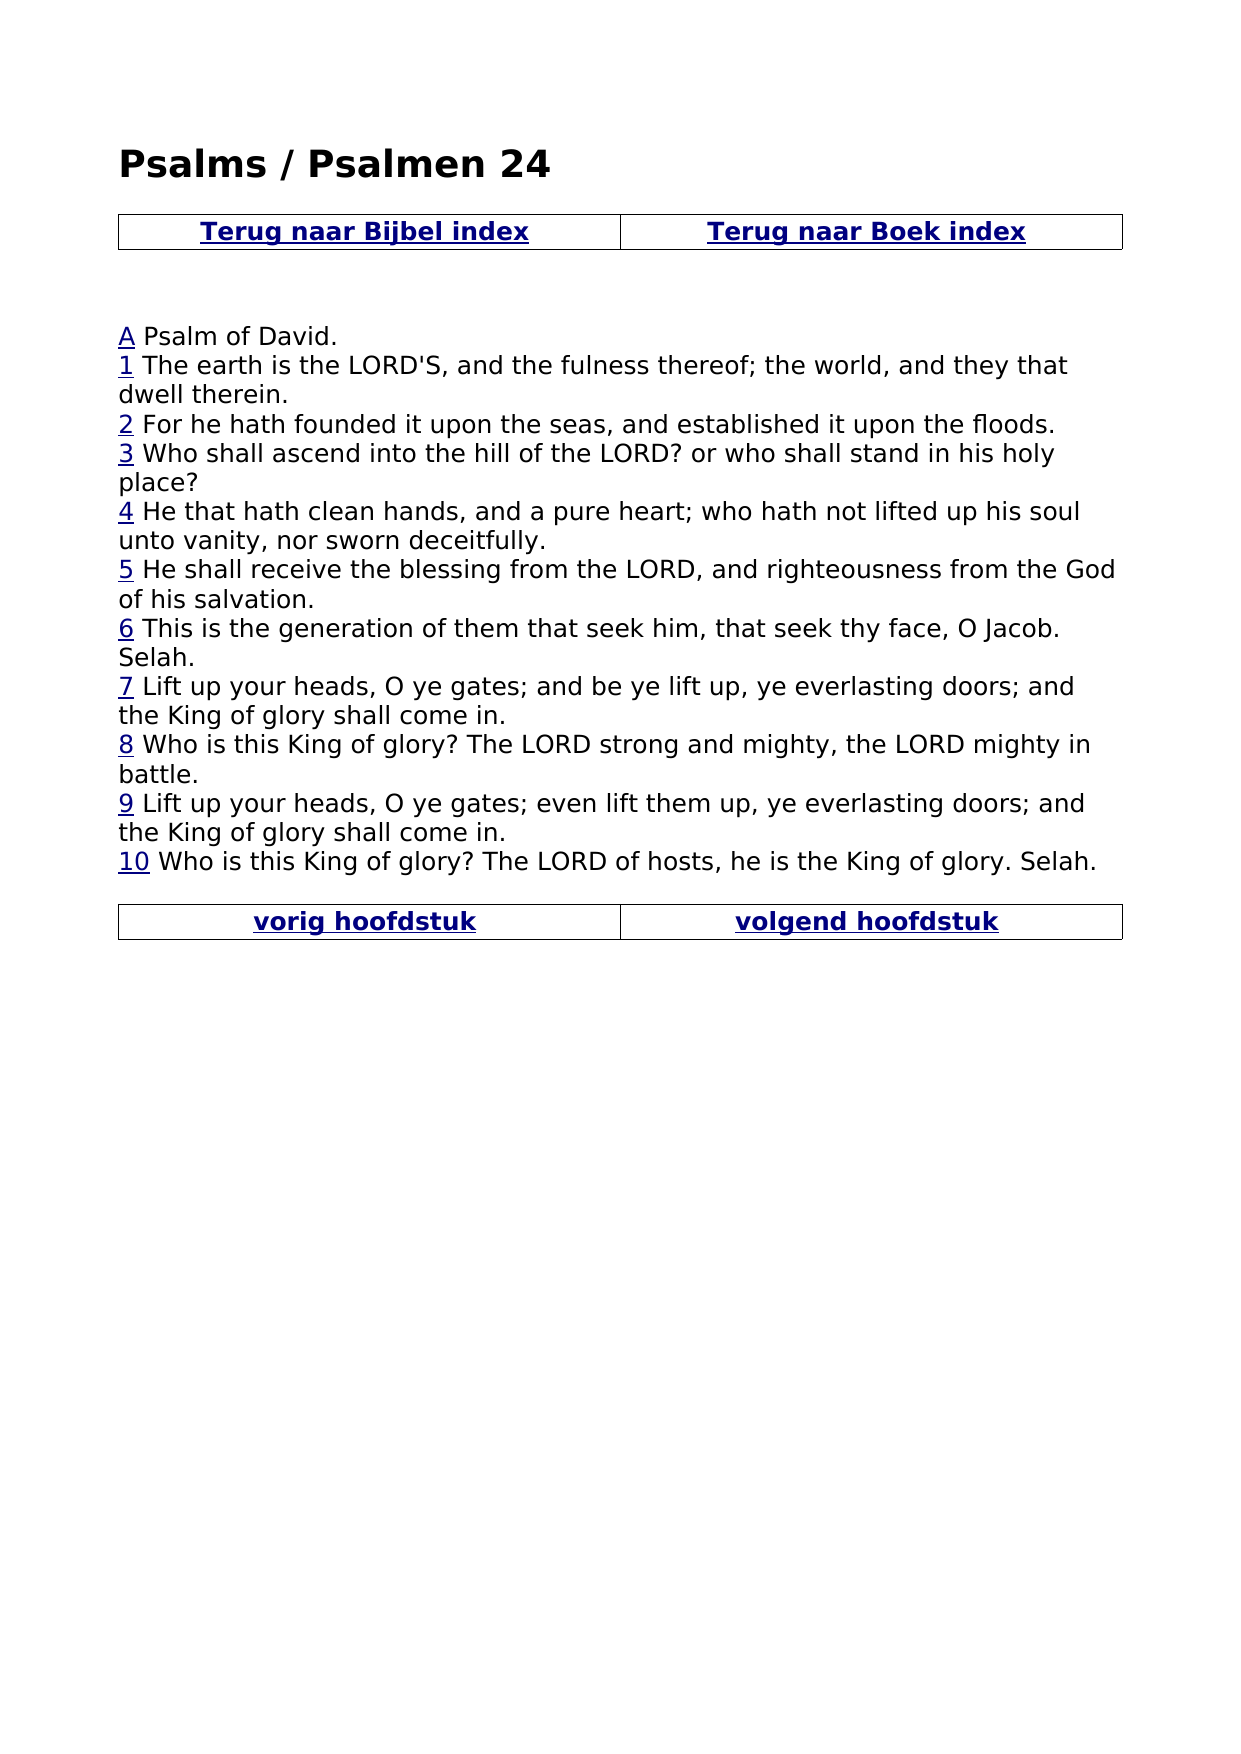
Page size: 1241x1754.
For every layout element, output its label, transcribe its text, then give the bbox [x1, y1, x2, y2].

table_header volgend hoofdstuk [621, 905, 1122, 939]
table_header Terug naar Boek index [621, 215, 1122, 249]
subtitle Psalms / Psalmen 24 [118, 143, 1122, 187]
table_header Terug naar Bijbel index [119, 215, 620, 249]
text A Psalm of David. 1 The earth is the LORD'S, and the fulness thereof; the world, and they that dwell therein. 2 For he hath founded it upon the seas, and established it upon the floods. 3 Who shall ascend into the hill of the LORD? or who shall stand in his holy place? 4 He that hath clean hands, and a pure heart; who hath not lifted up his soul unto vanity, nor sworn deceitfully. 5 He shall receive the blessing from the LORD, and righteousness from the God of his salvation. 6 This is the generation of them that seek him, that seek thy face, O Jacob. Selah. 7 Lift up your heads, O ye gates; and be ye lift up, ye everlasting doors; and the King of glory shall come in. 8 Who is this King of glory? The LORD strong and mighty, the LORD mighty in battle. 9 Lift up your heads, O ye gates; even lift them up, ye everlasting doors; and the King of glory shall come in. 10 Who is this King of glory? The LORD of hosts, he is the King of glory. Selah. [118, 264, 1122, 877]
table_header vorig hoofdstuk [119, 905, 620, 939]
